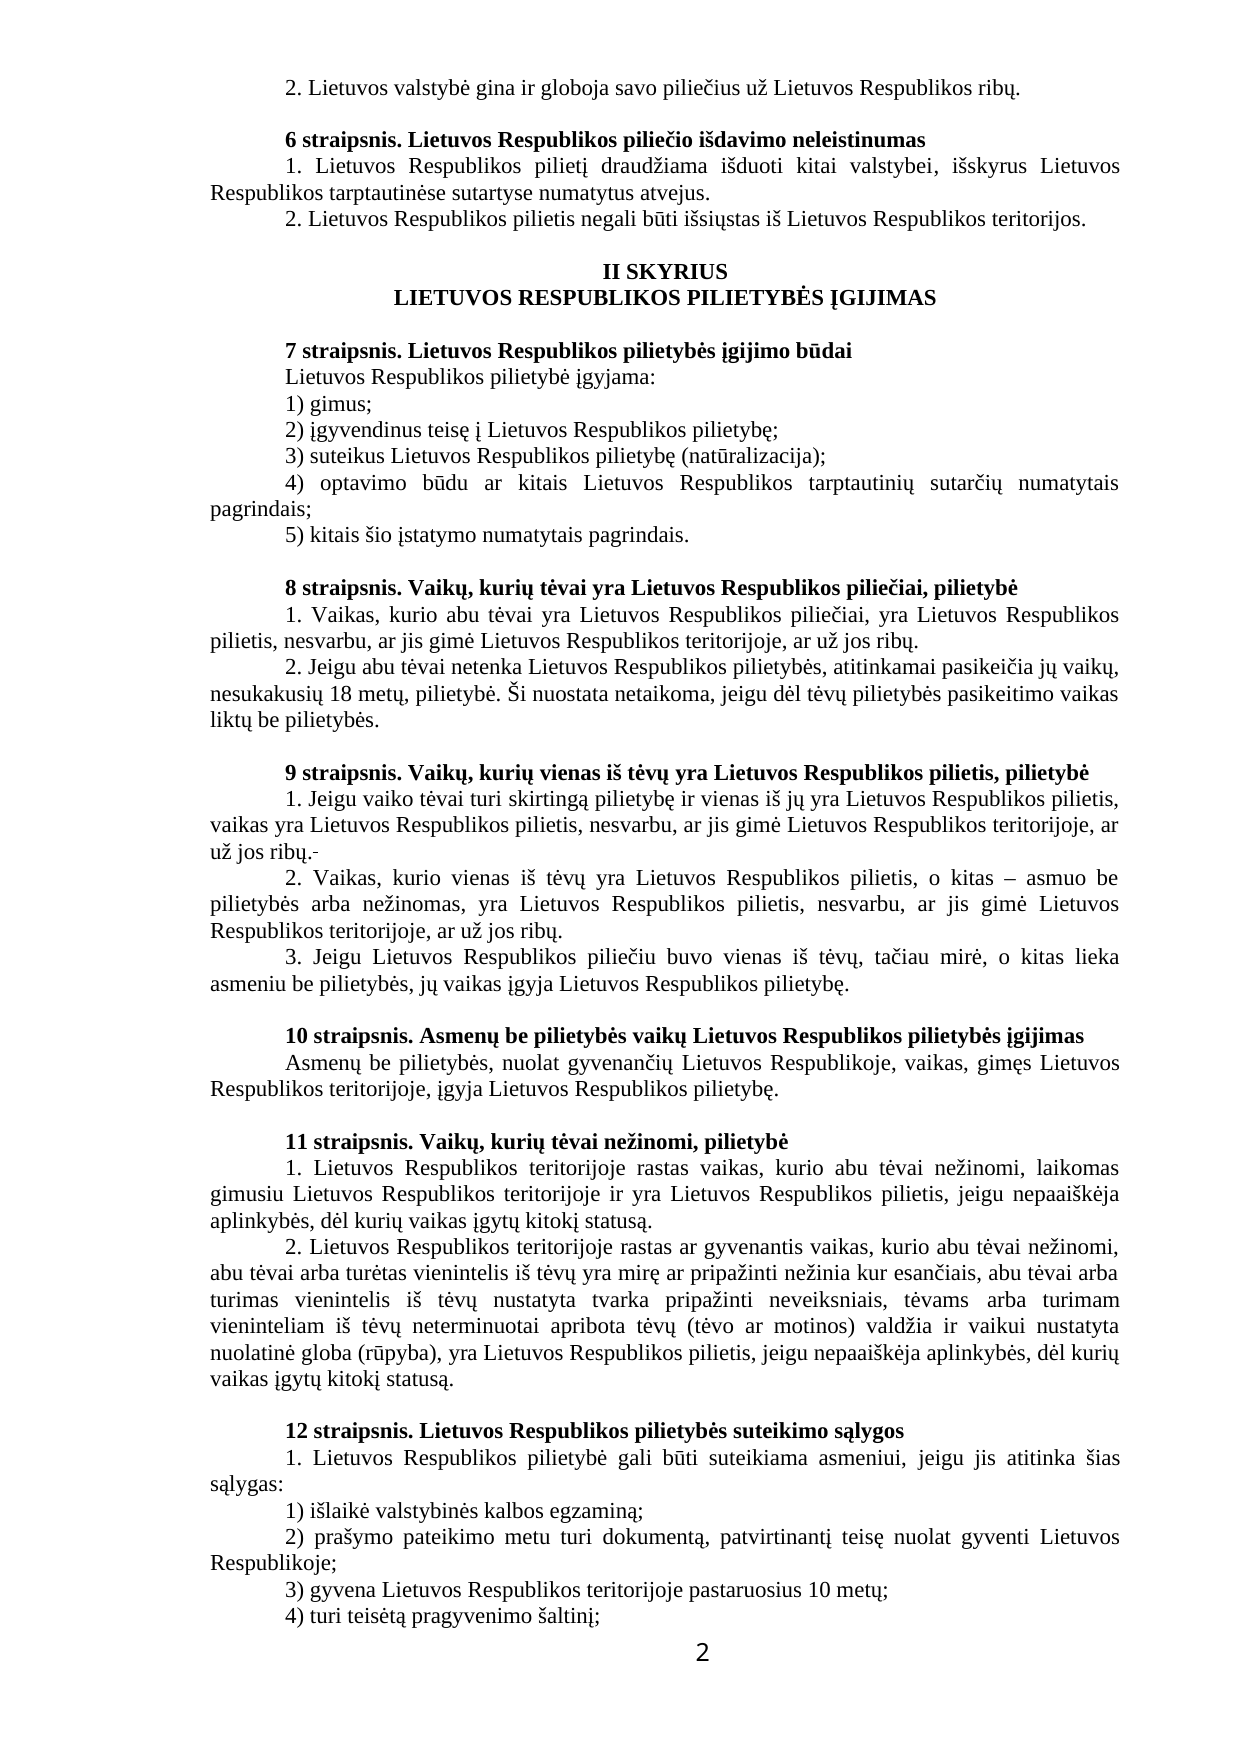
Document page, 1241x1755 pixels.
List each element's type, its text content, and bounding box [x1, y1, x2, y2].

text 9 straipsnis. Vaikų, kurių vienas iš tėvų yra Lietuvos Respublikos pilietis, pilietybė [285, 759, 1120, 785]
text 2. Lietuvos Respublikos teritorijoje rastas ar gyvenantis vaikas, kurio abu tėvai nežinomi, abu tėvai arba turėtas vienintelis iš tėvų yra mirę ar pripažinti nežinia kur esančiais, abu tėvai arba turimas vienintelis iš tėvų nustatyta tvarka pripažinti neveiksniais, tėvams arba turimam vieninteliam iš tėvų neterminuotai apribota tėvų (tėvo ar motinos) valdžia ir vaikui nustatyta nuolatinė globa (rūpyba), yra Lietuvos Respublikos pilietis, jeigu nepaaiškėja aplinkybės, dėl kurių vaikas įgytų kitokį statusą. [210, 1233, 1120, 1391]
text 1) išlaikė valstybinės kalbos egzaminą; [210, 1497, 1120, 1523]
text 3) suteikus Lietuvos Respublikos pilietybę (natūralizacija); [210, 442, 1120, 469]
text 3) gyvena Lietuvos Respublikos teritorijoje pastaruosius 10 metų; [210, 1576, 1120, 1602]
text 1. Lietuvos Respublikos teritorijoje rastas vaikas, kurio abu tėvai nežinomi, laikomas gimusiu Lietuvos Respublikos teritorijoje ir yra Lietuvos Respublikos pilietis, jeigu nepaaiškėja aplinkybės, dėl kurių vaikas įgytų kitokį statusą. [210, 1154, 1120, 1233]
text 3. Jeigu Lietuvos Respublikos piliečiu buvo vienas iš tėvų, tačiau mirė, o kitas lieka asmeniu be pilietybės, jų vaikas įgyja Lietuvos Respublikos pilietybę. [210, 943, 1120, 996]
subtitle II SKYRIUS [210, 258, 1120, 284]
text 1. Lietuvos Respublikos pilietybė gali būti suteikiama asmeniui, jeigu jis atitinka šias sąlygas: [210, 1444, 1120, 1497]
text 1) gimus; [210, 390, 1120, 416]
text 7 straipsnis. Lietuvos Respublikos pilietybės įgijimo būdai [210, 337, 1120, 363]
text 2. Jeigu abu tėvai netenka Lietuvos Respublikos pilietybės, atitinkamai pasikeičia jų vaikų, nesukakusių 18 metų, pilietybė. Ši nuostata netaikoma, jeigu dėl tėvų pilietybės pasikeitimo vaikas liktų be pilietybės. [210, 653, 1120, 732]
text 8 straipsnis. Vaikų, kurių tėvai yra Lietuvos Respublikos piliečiai, pilietybė [210, 574, 1120, 601]
text 2. Vaikas, kurio vienas iš tėvų yra Lietuvos Respublikos pilietis, o kitas – asmuo be pilietybės arba nežinomas, yra Lietuvos Respublikos pilietis, nesvarbu, ar jis gimė Lietuvos Respublikos teritorijoje, ar už jos ribų. [210, 864, 1120, 943]
text 2. Lietuvos Respublikos pilietis negali būti išsiųstas iš Lietuvos Respublikos teritorijos. [210, 205, 1120, 232]
text 10 straipsnis. Asmenų be pilietybės vaikų Lietuvos Respublikos pilietybės įgijimas [285, 1022, 1120, 1049]
text 6 straipsnis. Lietuvos Respublikos piliečio išdavimo neleistinumas [210, 126, 1120, 153]
text 1. Jeigu vaiko tėvai turi skirtingą pilietybę ir vienas iš jų yra Lietuvos Respublikos pilietis, vaikas yra Lietuvos Respublikos pilietis, nesvarbu, ar jis gimė Lietuvos Respublikos teritorijoje, ar už jos ribų. [210, 785, 1120, 864]
text 4) optavimo būdu ar kitais Lietuvos Respublikos tarptautinių sutarčių numatytais pagrindais; [210, 469, 1120, 522]
text 12 straipsnis. Lietuvos Respublikos pilietybės suteikimo sąlygos [210, 1418, 1120, 1444]
text 5) kitais šio įstatymo numatytais pagrindais. [210, 522, 1120, 548]
text Asmenų be pilietybės, nuolat gyvenančių Lietuvos Respublikoje, vaikas, gimęs Lietuvos Respublikos teritorijoje, įgyja Lietuvos Respublikos pilietybę. [210, 1049, 1120, 1101]
text Lietuvos Respublikos pilietybė įgyjama: [210, 363, 1120, 390]
text 2) prašymo pateikimo metu turi dokumentą, patvirtinantį teisę nuolat gyventi Lietuvos Respublikoje; [210, 1523, 1120, 1576]
text 1. Vaikas, kurio abu tėvai yra Lietuvos Respublikos piliečiai, yra Lietuvos Respublikos pilietis, nesvarbu, ar jis gimė Lietuvos Respublikos teritorijoje, ar už jos ribų. [210, 601, 1120, 653]
text 1. Lietuvos Respublikos pilietį draudžiama išduoti kitai valstybei, išskyrus Lietuvos Respublikos tarptautinėse sutartyse numatytus atvejus. [210, 153, 1120, 205]
text 2) įgyvendinus teisę į Lietuvos Respublikos pilietybę; [210, 416, 1120, 442]
text 11 straipsnis. Vaikų, kurių tėvai nežinomi, pilietybė [210, 1128, 1120, 1154]
text 2. Lietuvos valstybė gina ir globoja savo piliečius už Lietuvos Respublikos ribų. [210, 73, 1120, 100]
subtitle LIETUVOS RESPUBLIKOS PILIETYBĖS ĮGIJIMAS [210, 284, 1120, 311]
text 4) turi teisėtą pragyvenimo šaltinį; [210, 1602, 1120, 1628]
